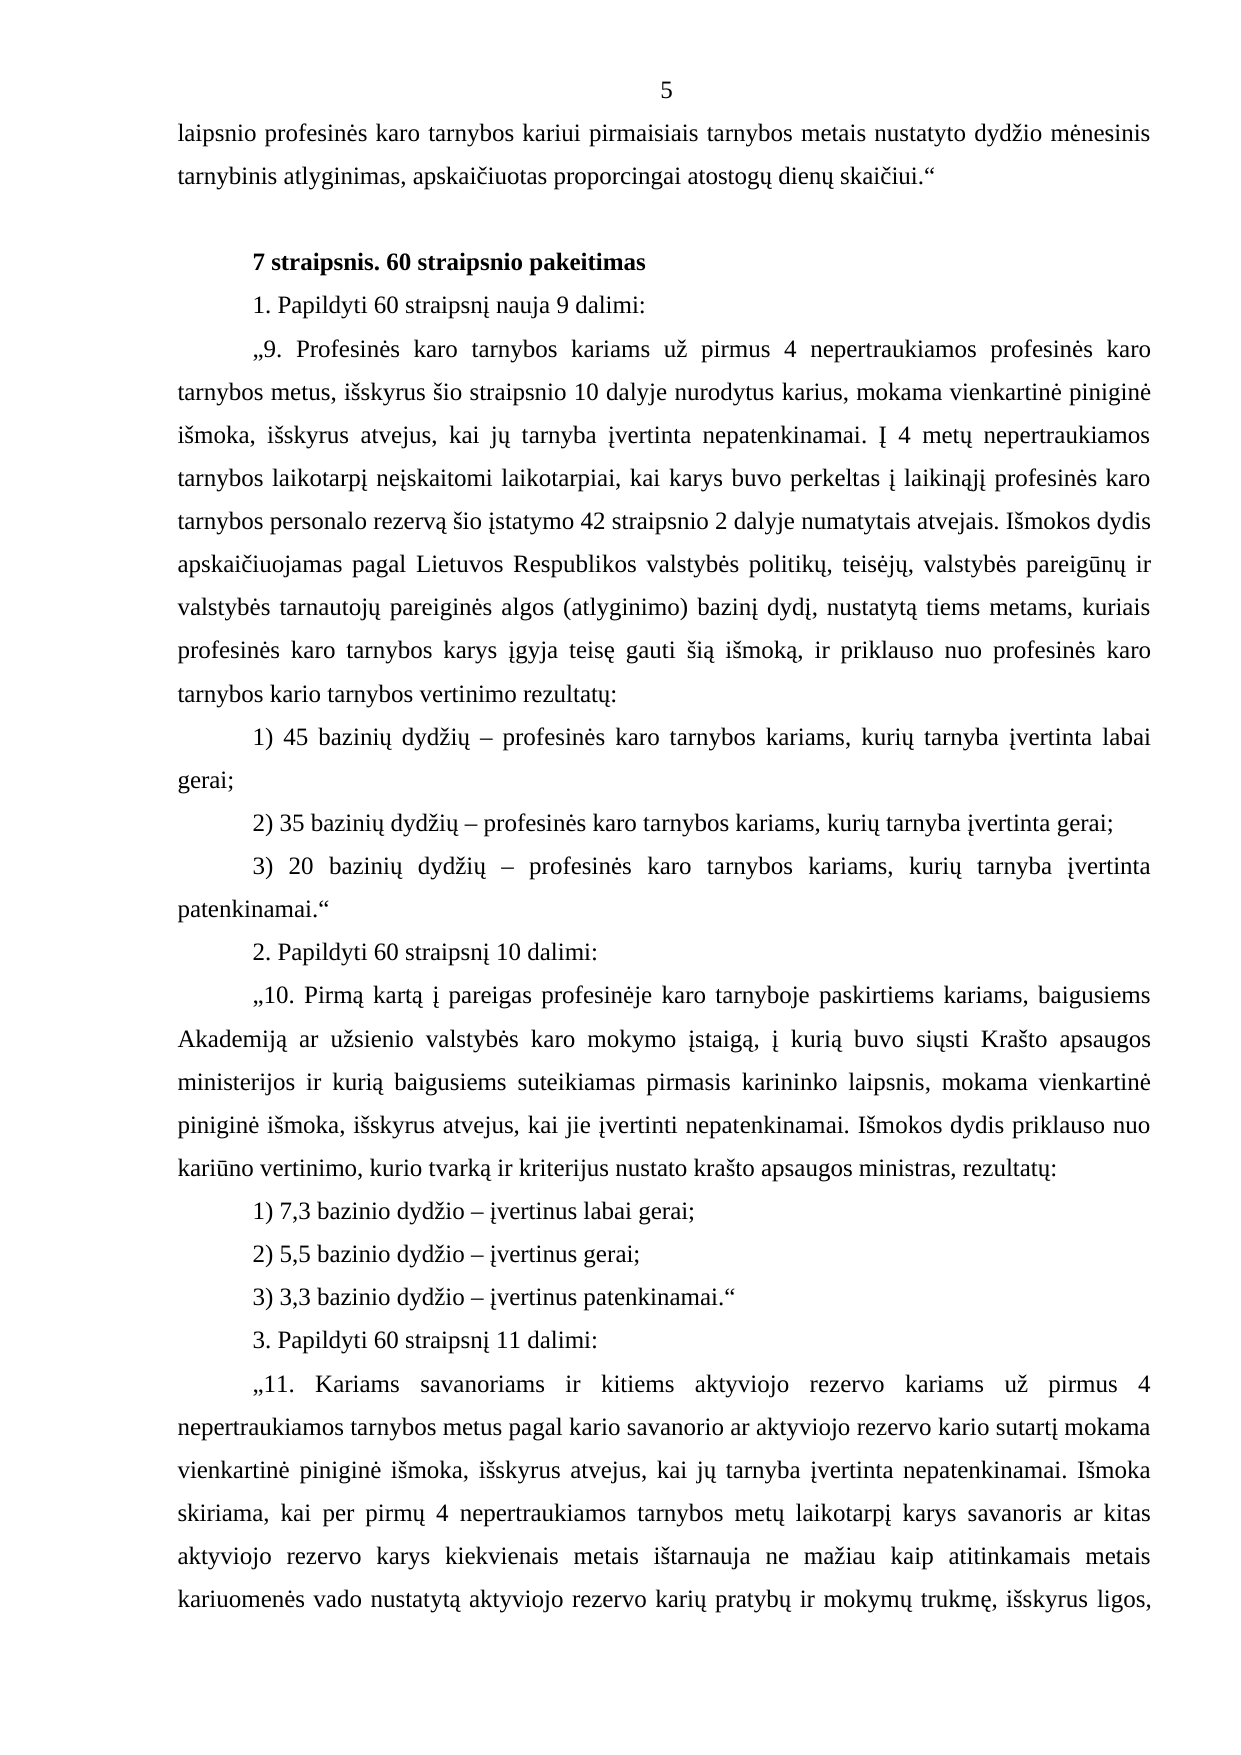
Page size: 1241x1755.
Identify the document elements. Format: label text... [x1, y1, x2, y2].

text 2) 5,5 bazinio dydžio – įvertinus gerai; [177, 1239, 1152, 1268]
text 2) 35 bazinių dydžių – profesinės karo tarnybos kariams, kurių tarnyba įvertinta gerai; [177, 808, 1152, 837]
text „11. Kariams savanoriams ir kitiems aktyviojo rezervo kariams už pirmus 4 nepertraukiamos tarnybos metus pagal kario savanorio ar aktyviojo rezervo kario sutartį mokama vienkartinė piniginė išmoka, išskyrus atvejus, kai jų tarnyba įvertinta nepatenkinamai. Išmoka skiriama, kai per pirmų 4 nepertraukiamos tarnybos metų laikotarpį karys savanoris ar kitas aktyviojo rezervo karys kiekvienais metais ištarnauja ne mažiau kaip atitinkamais metais kariuomenės vado nustatytą aktyviojo rezervo karių pratybų ir mokymų trukmę, išskyrus ligos, [177, 1369, 1152, 1613]
text 3) 20 bazinių dydžių – profesinės karo tarnybos kariams, kurių tarnyba įvertinta patenkinamai.“ [177, 851, 1152, 923]
text „9. Profesinės karo tarnybos kariams už pirmus 4 nepertraukiamos profesinės karo tarnybos metus, išskyrus šio straipsnio 10 dalyje nurodytus karius, mokama vienkartinė piniginė išmoka, išskyrus atvejus, kai jų tarnyba įvertinta nepatenkinamai. Į 4 metų nepertraukiamos tarnybos laikotarpį neįskaitomi laikotarpiai, kai karys buvo perkeltas į laikinąjį profesinės karo tarnybos personalo rezervą šio įstatymo 42 straipsnio 2 dalyje numatytais atvejais. Išmokos dydis apskaičiuojamas pagal Lietuvos Respublikos valstybės politikų, teisėjų, valstybės pareigūnų ir valstybės tarnautojų pareiginės algos (atlyginimo) bazinį dydį, nustatytą tiems metams, kuriais profesinės karo tarnybos karys įgyja teisę gauti šią išmoką, ir priklauso nuo profesinės karo tarnybos kario tarnybos vertinimo rezultatų: [177, 334, 1152, 707]
text 3. Papildyti 60 straipsnį 11 dalimi: [177, 1326, 1152, 1354]
text laipsnio profesinės karo tarnybos kariui pirmaisiais tarnybos metais nustatyto dydžio mėnesinis tarnybinis atlyginimas, apskaičiuotas proporcingai atostogų dienų skaičiui.“ [177, 118, 1152, 190]
text 1. Papildyti 60 straipsnį nauja 9 dalimi: [177, 291, 1152, 319]
text 1) 7,3 bazinio dydžio – įvertinus labai gerai; [177, 1196, 1152, 1225]
text 7 straipsnis. 60 straipsnio pakeitimas [177, 247, 1152, 276]
text 2. Papildyti 60 straipsnį 10 dalimi: [177, 937, 1152, 966]
text 1) 45 bazinių dydžių – profesinės karo tarnybos kariams, kurių tarnyba įvertinta labai gerai; [177, 722, 1152, 794]
text „10. Pirmą kartą į pareigas profesinėje karo tarnyboje paskirtiems kariams, baigusiems Akademiją ar užsienio valstybės karo mokymo įstaigą, į kurią buvo siųsti Krašto apsaugos ministerijos ir kurią baigusiems suteikiamas pirmasis karininko laipsnis, mokama vienkartinė piniginė išmoka, išskyrus atvejus, kai jie įvertinti nepatenkinamai. Išmokos dydis priklauso nuo kariūno vertinimo, kurio tvarką ir kriterijus nustato krašto apsaugos ministras, rezultatų: [177, 981, 1152, 1182]
text 3) 3,3 bazinio dydžio – įvertinus patenkinamai.“ [177, 1282, 1152, 1311]
